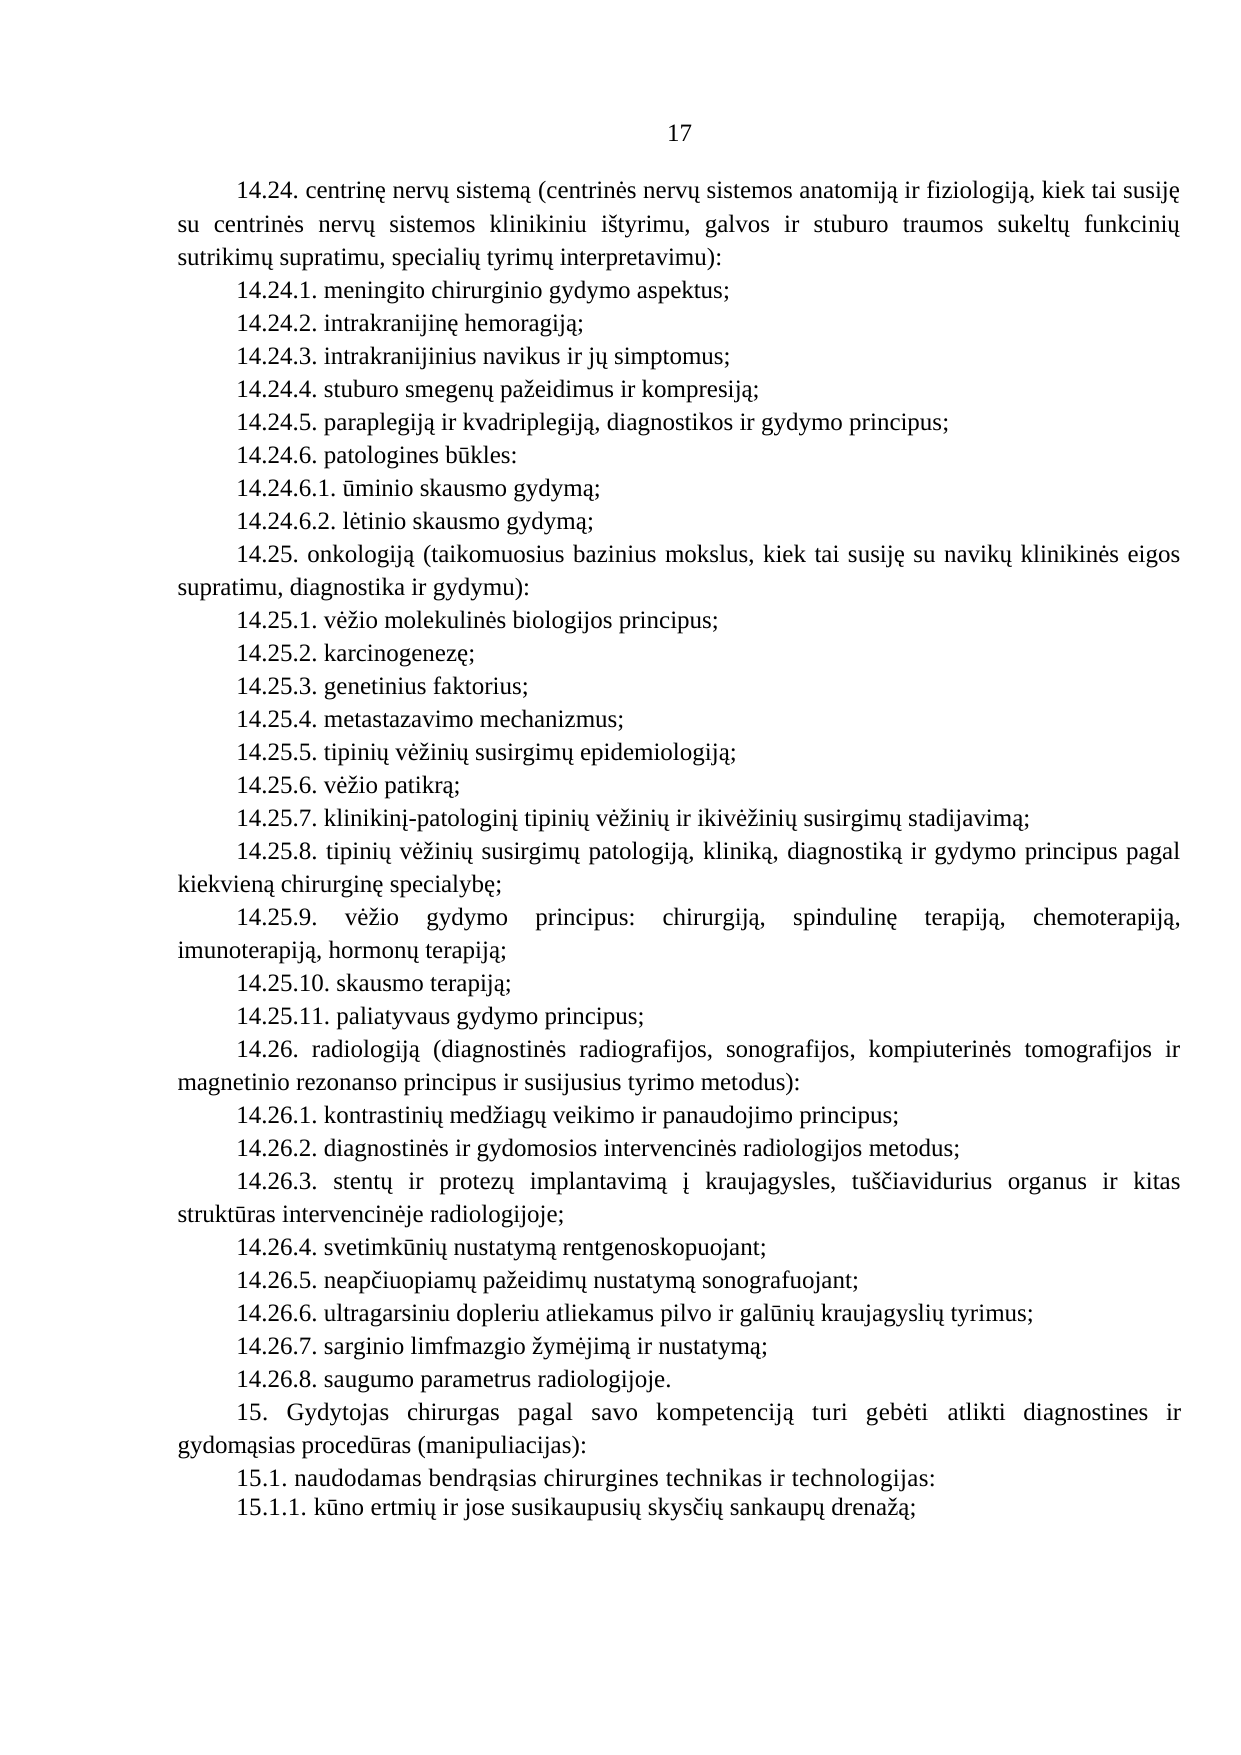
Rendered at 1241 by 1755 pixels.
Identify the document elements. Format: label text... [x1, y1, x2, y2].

text 14.24. centrinę nervų sistemą (centrinės nervų sistemos anatomiją ir fiziologiją, kiek tai susiję su centrinės nervų sistemos klinikiniu ištyrimu, galvos ir stuburo traumos sukeltų funkcinių sutrikimų supratimu, specialių tyrimų interpretavimu): [177, 176, 1181, 270]
text 14.24.6. patologines būkles: [177, 440, 1181, 468]
text 14.25.2. karcinogenezę; [177, 638, 1181, 667]
text 14.25.8. tipinių vėžinių susirgimų patologiją, kliniką, diagnostiką ir gydymo principus pagal kiekvieną chirurginę specialybę; [177, 836, 1181, 898]
text 14.26.7. sarginio limfmazgio žymėjimą ir nustatymą; [177, 1331, 1181, 1360]
text 14.24.6.1. ūminio skausmo gydymą; [177, 473, 1181, 502]
text 14.25.11. paliatyvaus gydymo principus; [177, 1001, 1181, 1030]
text 14.25.4. metastazavimo mechanizmus; [177, 704, 1181, 733]
text 14.25.10. skausmo terapiją; [177, 968, 1181, 997]
text 14.26.5. neapčiuopiamų pažeidimų nustatymą sonografuojant; [177, 1265, 1181, 1294]
text 14.26.8. saugumo parametrus radiologijoje. [177, 1364, 1181, 1393]
text 14.25. onkologiją (taikomuosius bazinius mokslus, kiek tai susiję su navikų klinikinės eigos supratimu, diagnostika ir gydymu): [177, 539, 1181, 601]
text 14.24.5. paraplegiją ir kvadriplegiją, diagnostikos ir gydymo principus; [177, 407, 1181, 436]
text 14.25.5. tipinių vėžinių susirgimų epidemiologiją; [177, 737, 1181, 766]
text 14.25.6. vėžio patikrą; [177, 770, 1181, 799]
text 14.24.6.2. lėtinio skausmo gydymą; [177, 506, 1181, 534]
text 14.26.4. svetimkūnių nustatymą rentgenoskopuojant; [177, 1232, 1181, 1261]
text 14.24.1. meningito chirurginio gydymo aspektus; [177, 275, 1181, 303]
text 14.24.3. intrakranijinius navikus ir jų simptomus; [177, 341, 1181, 369]
text 14.26.3. stentų ir protezų implantavimą į kraujagysles, tuščiavidurius organus ir kitas struktūras intervencinėje radiologijoje; [177, 1166, 1181, 1228]
text 15. Gydytojas chirurgas pagal savo kompetenciją turi gebėti atlikti diagnostines ir gydomąsias procedūras (manipuliacijas): [177, 1397, 1181, 1459]
text 14.24.4. stuburo smegenų pažeidimus ir kompresiją; [177, 374, 1181, 402]
text 14.25.3. genetinius faktorius; [177, 671, 1181, 700]
text 14.26.6. ultragarsiniu dopleriu atliekamus pilvo ir galūnių kraujagyslių tyrimus; [177, 1298, 1181, 1327]
text 14.26.2. diagnostinės ir gydomosios intervencinės radiologijos metodus; [177, 1133, 1181, 1162]
text 14.25.1. vėžio molekulinės biologijos principus; [177, 605, 1181, 634]
text 14.26. radiologiją (diagnostinės radiografijos, sonografijos, kompiuterinės tomografijos ir magnetinio rezonanso principus ir susijusius tyrimo metodus): [177, 1034, 1181, 1096]
text 14.25.7. klinikinį-patologinį tipinių vėžinių ir ikivėžinių susirgimų stadijavimą; [177, 803, 1181, 832]
text 15.1.1. kūno ertmių ir jose susikaupusių skysčių sankaupų drenažą; [177, 1492, 1181, 1521]
text 14.25.9. vėžio gydymo principus: chirurgiją, spindulinę terapiją, chemoterapiją, imunoterapiją, hormonų terapiją; [177, 902, 1181, 964]
text 15.1. naudodamas bendrąsias chirurgines technikas ir technologijas: [177, 1463, 1181, 1492]
text 14.26.1. kontrastinių medžiagų veikimo ir panaudojimo principus; [177, 1100, 1181, 1129]
text 14.24.2. intrakranijinę hemoragiją; [177, 308, 1181, 336]
